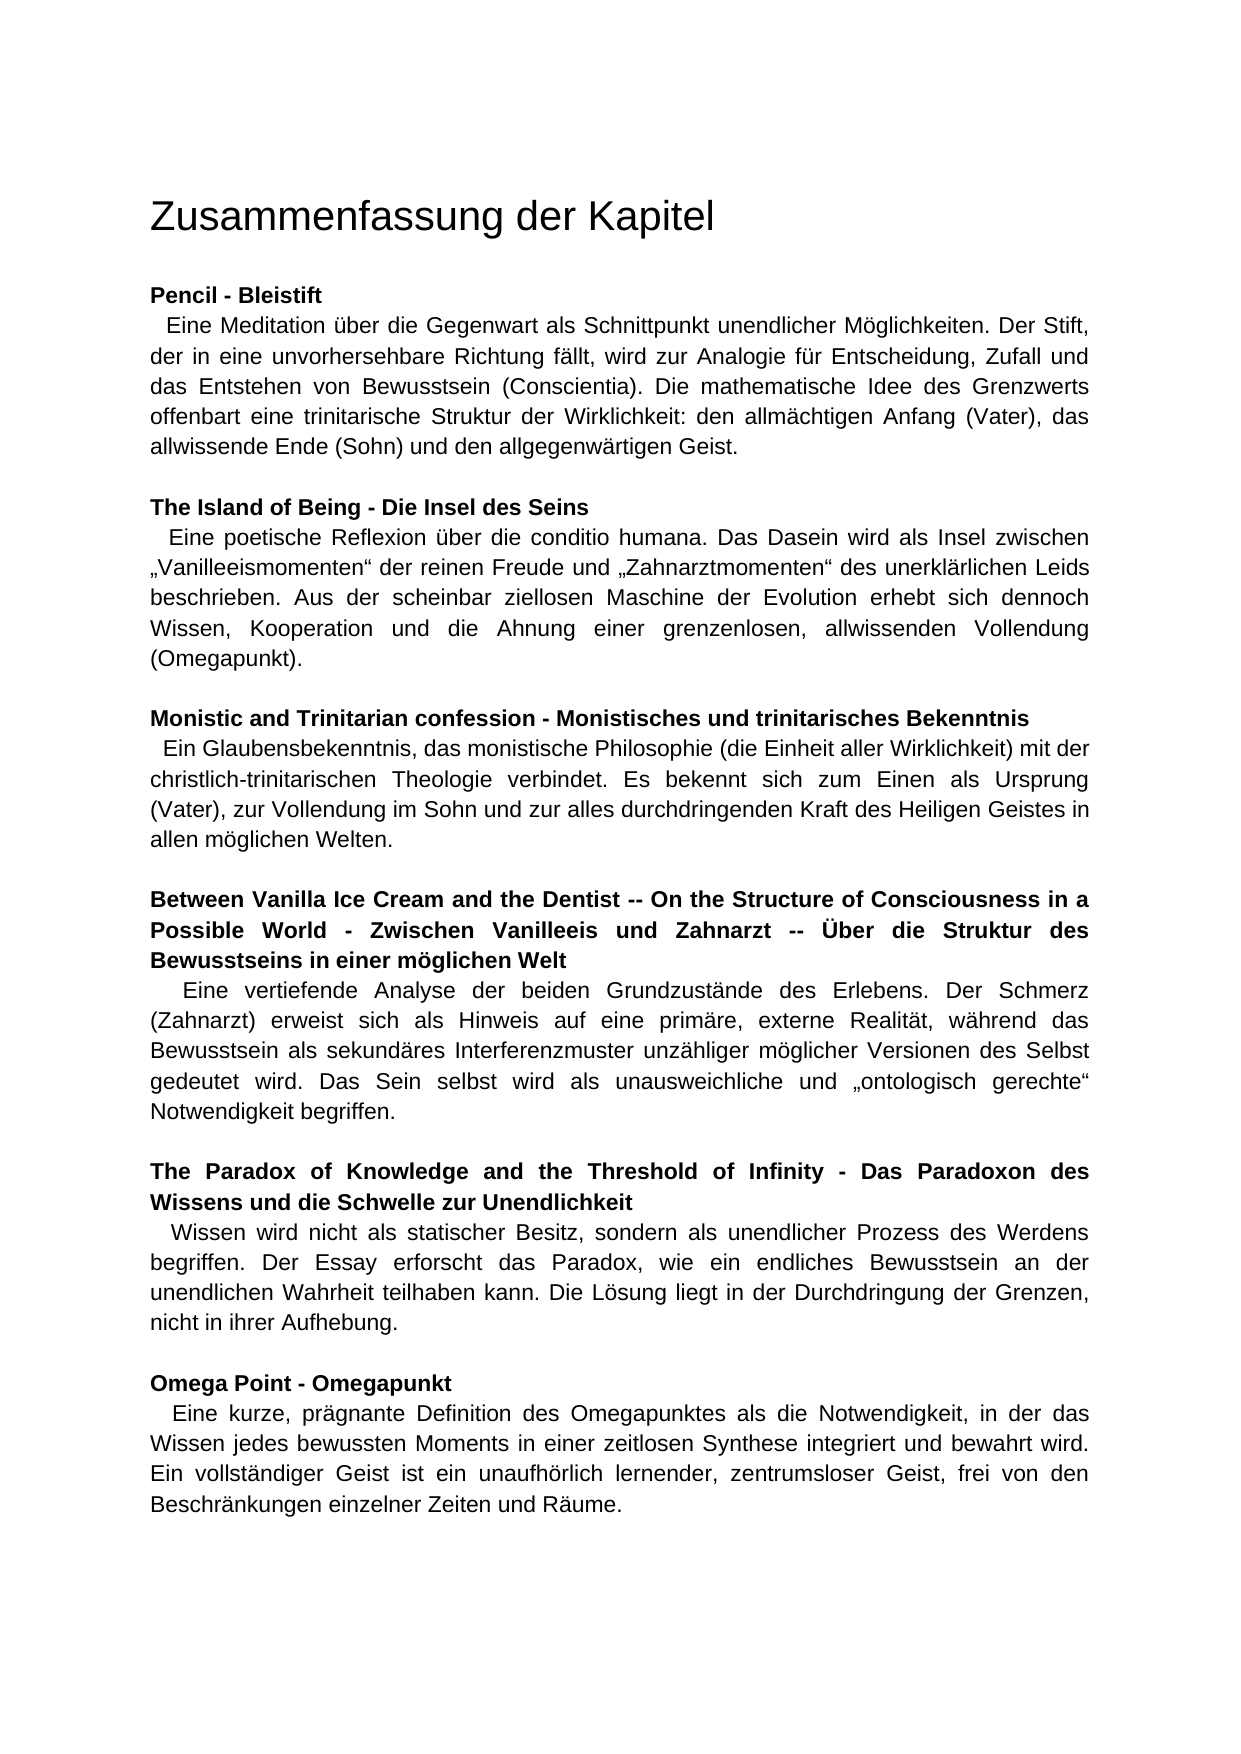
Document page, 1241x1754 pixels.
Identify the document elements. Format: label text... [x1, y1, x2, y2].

text Eine Meditation über die Gegenwart als Schnittpunkt unendlicher Möglichkeiten. Der Stift, der in eine unvorhersehbare Richtung fällt, wird zur Analogie für Entscheidung, Zufall und das Entstehen von Bewusstsein (Conscientia). Die mathematische Idee des Grenzwerts offenbart eine trinitarische Struktur der Wirklichkeit: den allmächtigen Anfang (Vater), das allwissende Ende (Sohn) und den allgegenwärtigen Geist. [150, 312, 1090, 460]
text Eine kurze, prägnante Definition des Omegapunktes als die Notwendigkeit, in der das Wissen jedes bewussten Moments in einer zeitlosen Synthese integriert und bewahrt wird. Ein vollständiger Geist ist ein unaufhörlich lernender, zentrumsloser Geist, frei von den Beschränkungen einzelner Zeiten und Räume. [150, 1400, 1090, 1517]
text Eine poetische Reflexion über die conditio humana. Das Dasein wird als Insel zwischen „Vanilleeismomenten“ der reinen Freude und „Zahnarztmomenten“ des unerklärlichen Leids beschrieben. Aus der scheinbar ziellosen Maschine der Evolution erhebt sich dennoch Wissen, Kooperation und die Ahnung einer grenzenlosen, allwissenden Vollendung (Omegapunkt). [150, 524, 1090, 671]
text Ein Glaubensbekenntnis, das monistische Philosophie (die Einheit aller Wirklichkeit) mit der christlich-trinitarischen Theologie verbindet. Es bekennt sich zum Einen als Ursprung (Vater), zur Vollendung im Sohn und zur alles durchdringenden Kraft des Heiligen Geistes in allen möglichen Welten. [150, 735, 1090, 852]
text The Paradox of Knowledge and the Threshold of Infinity - Das Paradoxon des Wissens und die Schwelle zur Unendlichkeit [150, 1158, 1090, 1215]
text The Island of Being - Die Insel des Seins [150, 494, 1090, 520]
text Monistic and Trinitarian confession - Monistisches und trinitarisches Bekenntnis [150, 705, 1090, 732]
text Pencil - Bleistift [150, 282, 1090, 309]
subtitle Zusammenfassung der Kapitel [150, 192, 1090, 239]
text Omega Point - Omegapunkt [150, 1370, 1090, 1396]
text Between Vanilla Ice Cream and the Dentist -- On the Structure of Consciousness in a Possible World - Zwischen Vanilleeis und Zahnarzt -- Über die Struktur des Bewusstseins in einer möglichen Welt [150, 886, 1090, 973]
text Wissen wird nicht als statischer Besitz, sondern als unendlicher Prozess des Werdens begriffen. Der Essay erforscht das Paradox, wie ein endliches Bewusstsein an der unendlichen Wahrheit teilhaben kann. Die Lösung liegt in der Durchdringung der Grenzen, nicht in ihrer Aufhebung. [150, 1219, 1090, 1336]
text Eine vertiefende Analyse der beiden Grundzustände des Erlebens. Der Schmerz (Zahnarzt) erweist sich als Hinweis auf eine primäre, externe Realität, während das Bewusstsein als sekundäres Interferenzmuster unzähliger möglicher Versionen des Selbst gedeutet wird. Das Sein selbst wird als unausweichliche und „ontologisch gerechte“ Notwendigkeit begriffen. [150, 977, 1090, 1124]
